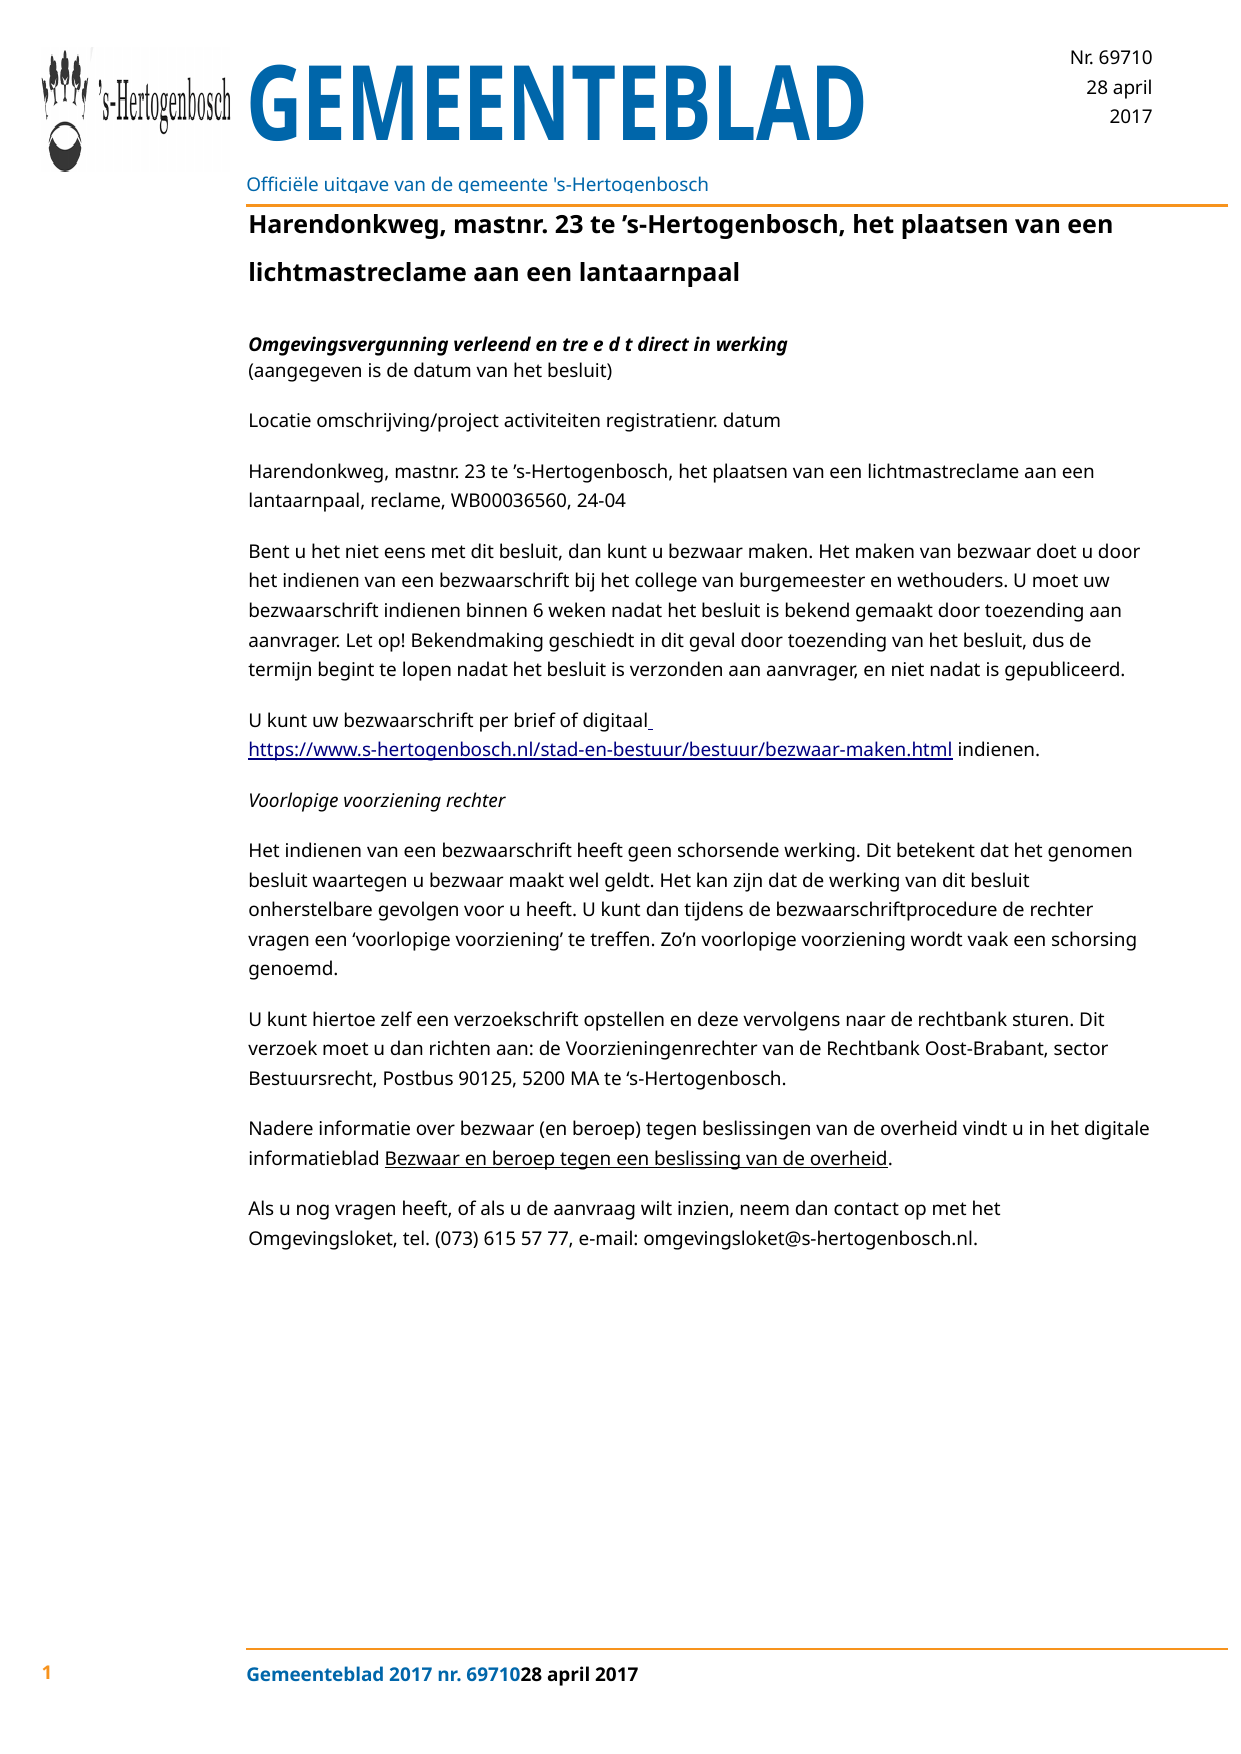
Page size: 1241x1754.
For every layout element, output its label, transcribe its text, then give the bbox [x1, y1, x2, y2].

text Voorlopige voorziening rechter [248, 787, 1152, 812]
picture [41, 47, 231, 172]
text U kunt uw bezwaarschrift per brief of digitaal https://www.s-hertogenbosch.nl/stad-en-bestuur/bestuur/bezwaar-maken.html indienen. [248, 707, 1152, 762]
text Locatie omschrijving/project activiteiten registratienr. datum [248, 408, 1152, 433]
text U kunt hiertoe zelf een verzoekschrift opstellen en deze vervolgens naar de rechtbank sturen. Dit verzoek moet u dan richten aan: de Voorzieningenrechter van de Rechtbank Oost-Brabant, sector Bestuursrecht, Postbus 90125, 5200 MA te ‘s-Hertogenbosch. [248, 1006, 1152, 1091]
text Harendonkweg, mastnr. 23 te ’s-Hertogenbosch, het plaatsen van een lichtmastreclame aan een lantaarnpaal, reclame, WB00036560, 24-04 [248, 458, 1152, 513]
text Het indienen van een bezwaarschrift heeft geen schorsende werking. Dit betekent dat het genomen besluit waartegen u bezwaar maakt wel geldt. Het kan zijn dat de werking van dit besluit onherstelbare gevolgen voor u heeft. U kunt dan tijdens de bezwaarschriftprocedure de rechter vragen een ‘voorlopige voorziening’ te treffen. Zo’n voorlopige voorziening wordt vaak een schorsing genoemd. [248, 837, 1152, 981]
text (aangegeven is de datum van het besluit) [248, 357, 1152, 383]
text Als u nog vragen heeft, of als u de aanvraag wilt inzien, neem dan contact op met het Omgevingsloket, tel. (073) 615 57 77, e-mail: omgevingsloket@s-hertogenbosch.nl. [248, 1196, 1152, 1251]
text Bent u het niet eens met dit besluit, dan kunt u bezwaar maken. Het maken van bezwaar doet u door het indienen van een bezwaarschrift bij het college van burgemeester en wethouders. U moet uw bezwaarschrift indienen binnen 6 weken nadat het besluit is bekend gemaakt door toezending aan aanvrager. Let op! Bekendmaking geschiedt in dit geval door toezending van het besluit, dus de termijn begint te lopen nadat het besluit is verzonden aan aanvrager, en niet nadat is gepubliceerd. [248, 538, 1152, 682]
text Harendonkweg, mastnr. 23 te ’s-Hertogenbosch, het plaatsen van een lichtmastreclame aan een lantaarnpaal [248, 207, 1152, 288]
text Nadere informatie over bezwaar (en beroep) tegen beslissingen van de overheid vindt u in het digitale informatieblad Bezwaar en beroep tegen een beslissing van de overheid. [248, 1116, 1152, 1171]
text Omgevingsvergunning verleend en tre e d t direct in werking [248, 331, 1152, 357]
